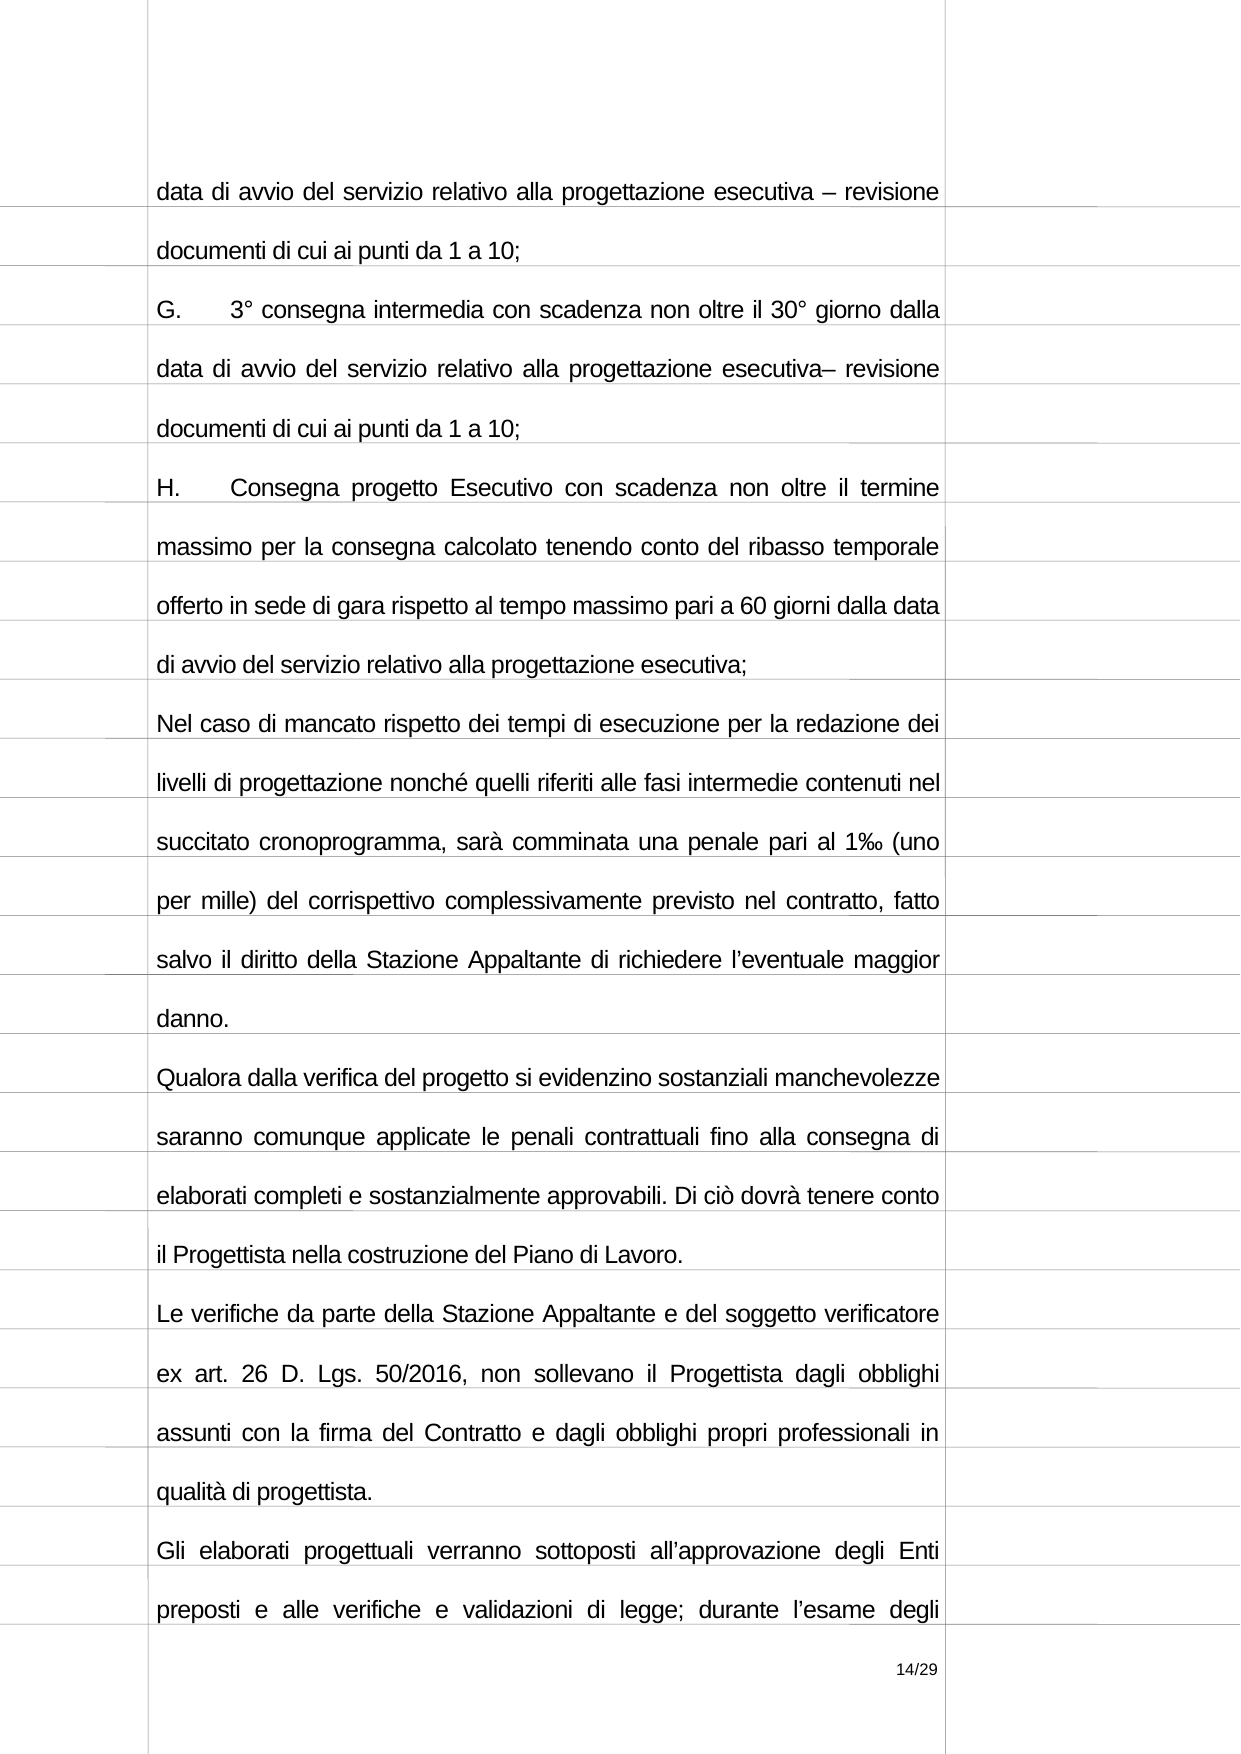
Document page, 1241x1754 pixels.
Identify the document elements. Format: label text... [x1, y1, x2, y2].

text saranno comunque applicate le penali contrattuali fino alla consegna di [156, 1093, 941, 1151]
text elaborati completi e sostanzialmente approvabili. Di ciò dovrà tenere conto [156, 1152, 941, 1210]
text data di avvio del servizio relativo alla progettazione esecutiva – revisione [156, 153, 941, 206]
text [156, 267, 941, 272]
text assunti con la firma del Contratto e dagli obblighi propri professionali in [156, 1389, 941, 1446]
text il Progettista nella costruzione del Piano di Lavoro. [156, 1212, 941, 1269]
text documenti di cui ai punti da 1 a 10; [156, 385, 941, 442]
text Nel caso di mancato rispetto dei tempi di esecuzione per la redazione dei [156, 685, 941, 738]
text offerto in sede di gara rispetto al tempo massimo pari a 60 giorni dalla data [156, 562, 941, 619]
text data di avvio del servizio relativo alla progettazione esecutiva– revisione [156, 326, 941, 383]
text documenti di cui ai punti da 1 a 10; [156, 207, 941, 265]
text massimo per la consegna calcolato tenendo conto del ribasso temporale [156, 503, 941, 560]
text preposti e alle verifiche e validazioni di legge; durante l’esame degli [156, 1566, 941, 1623]
text G. 3° consegna intermedia con scadenza non oltre il 30° giorno dalla [156, 272, 941, 324]
text succitato cronoprogramma, sarà comminata una penale pari al 1‰ (uno [156, 798, 941, 856]
text di avvio del servizio relativo alla progettazione esecutiva; [156, 621, 941, 678]
text livelli di progettazione nonché quelli riferiti alle fasi intermedie contenuti nel [156, 739, 941, 797]
text [156, 444, 941, 449]
text qualità di progettista. [156, 1448, 941, 1505]
text danno. [156, 975, 941, 1033]
text ex art. 26 D. Lgs. 50/2016, non sollevano il Progettista dagli obblighi [156, 1330, 941, 1387]
text Qualora dalla verifica del progetto si evidenzino sostanziali manchevolezze [156, 1039, 941, 1092]
text H. Consegna progetto Esecutivo con scadenza non oltre il termine [156, 449, 941, 501]
text Le verifiche da parte della Stazione Appaltante e del soggetto verificatore [156, 1276, 941, 1328]
text salvo il diritto della Stazione Appaltante di richiedere l’eventuale maggior [156, 916, 941, 974]
text Gli elaborati progettuali verranno sottoposti all’approvazione degli Enti [156, 1512, 941, 1564]
text per mille) del corrispettivo complessivamente previsto nel contratto, fatto [156, 857, 941, 915]
